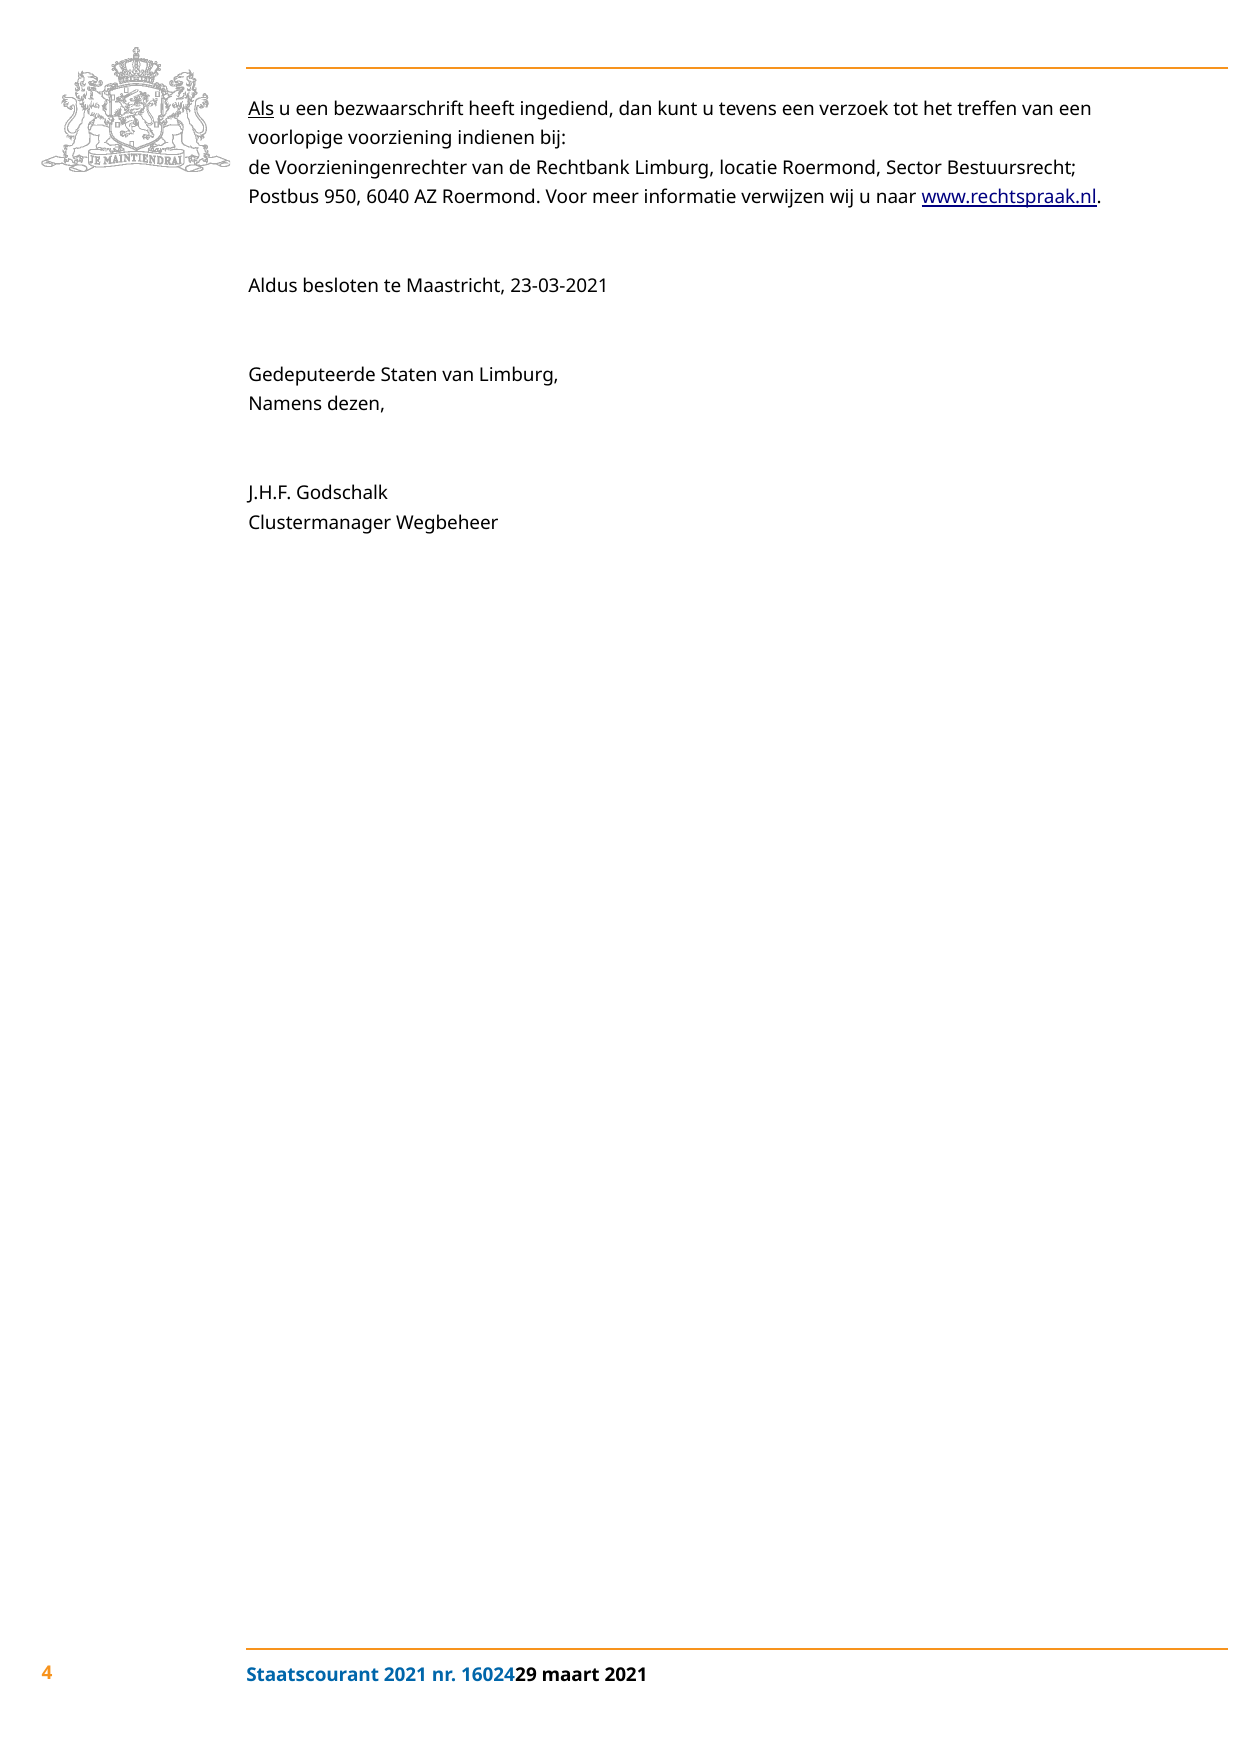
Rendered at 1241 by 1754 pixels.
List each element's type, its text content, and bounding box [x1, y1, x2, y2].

text Namens dezen, [248, 391, 1152, 416]
text Aldus besloten te Maastricht, 23-03-2021 [248, 272, 1152, 298]
text Postbus 950, 6040 AZ Roermond. Voor meer informatie verwijzen wij u naar www.rechtspraak.nl. [248, 183, 1152, 209]
text J.H.F. Godschalk [248, 479, 1152, 505]
text de Voorzieningenrechter van de Rechtbank Limburg, locatie Roermond, Sector Bestuursrecht; [248, 154, 1152, 180]
text Gedeputeerde Staten van Limburg, [248, 361, 1152, 387]
text Clustermanager Wegbeheer [248, 509, 1152, 535]
text Als u een bezwaarschrift heeft ingediend, dan kunt u tevens een verzoek tot het treffen van een voorlopige voorziening indienen bij: [248, 95, 1152, 150]
picture [41, 47, 231, 172]
